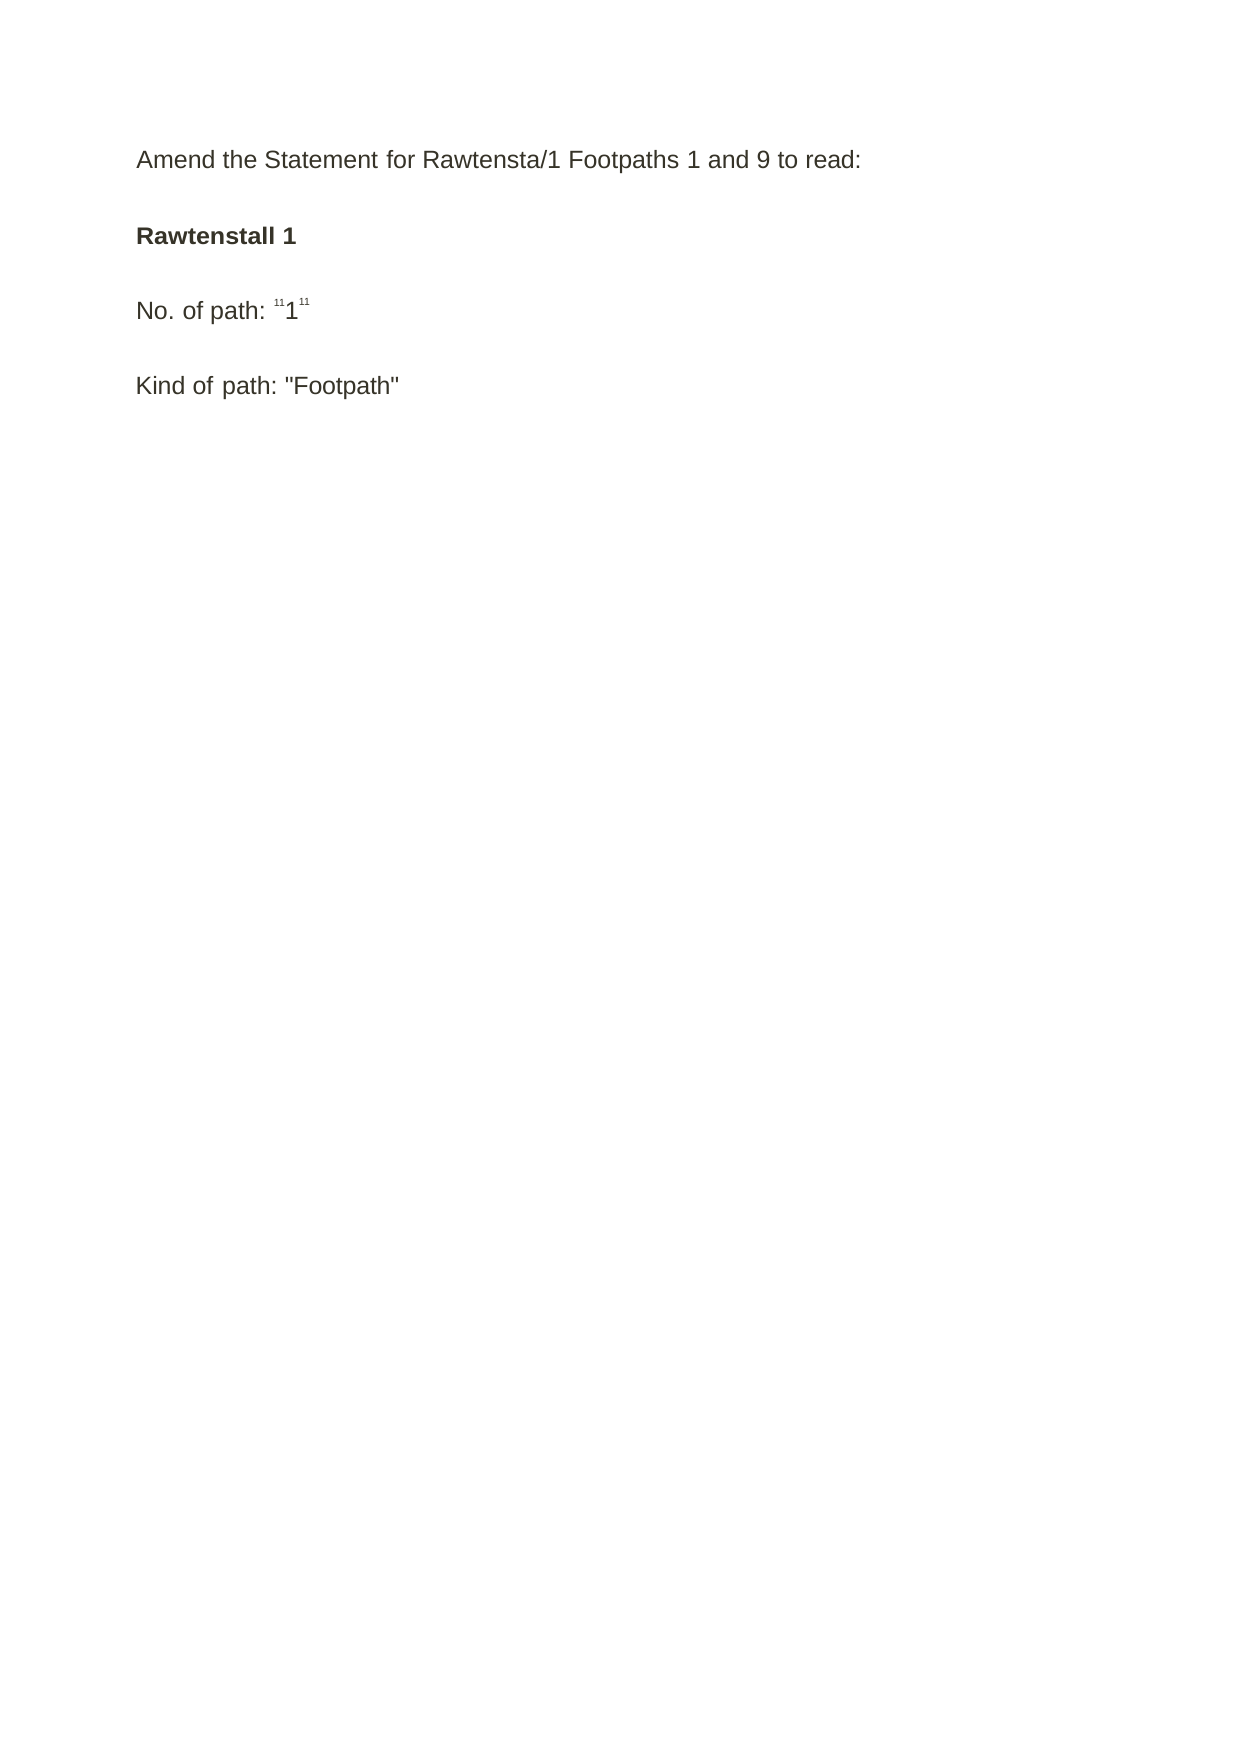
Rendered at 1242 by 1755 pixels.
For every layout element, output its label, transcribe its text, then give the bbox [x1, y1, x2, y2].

text Kind of path: "Footpath" [135, 371, 1242, 400]
text Rawtenstall 1 [136, 222, 1242, 249]
text Amend the Statement for Rawtensta/1 Footpaths 1 and 9 to read: [136, 145, 1242, 174]
text No. of path: 11111 [136, 296, 1242, 325]
